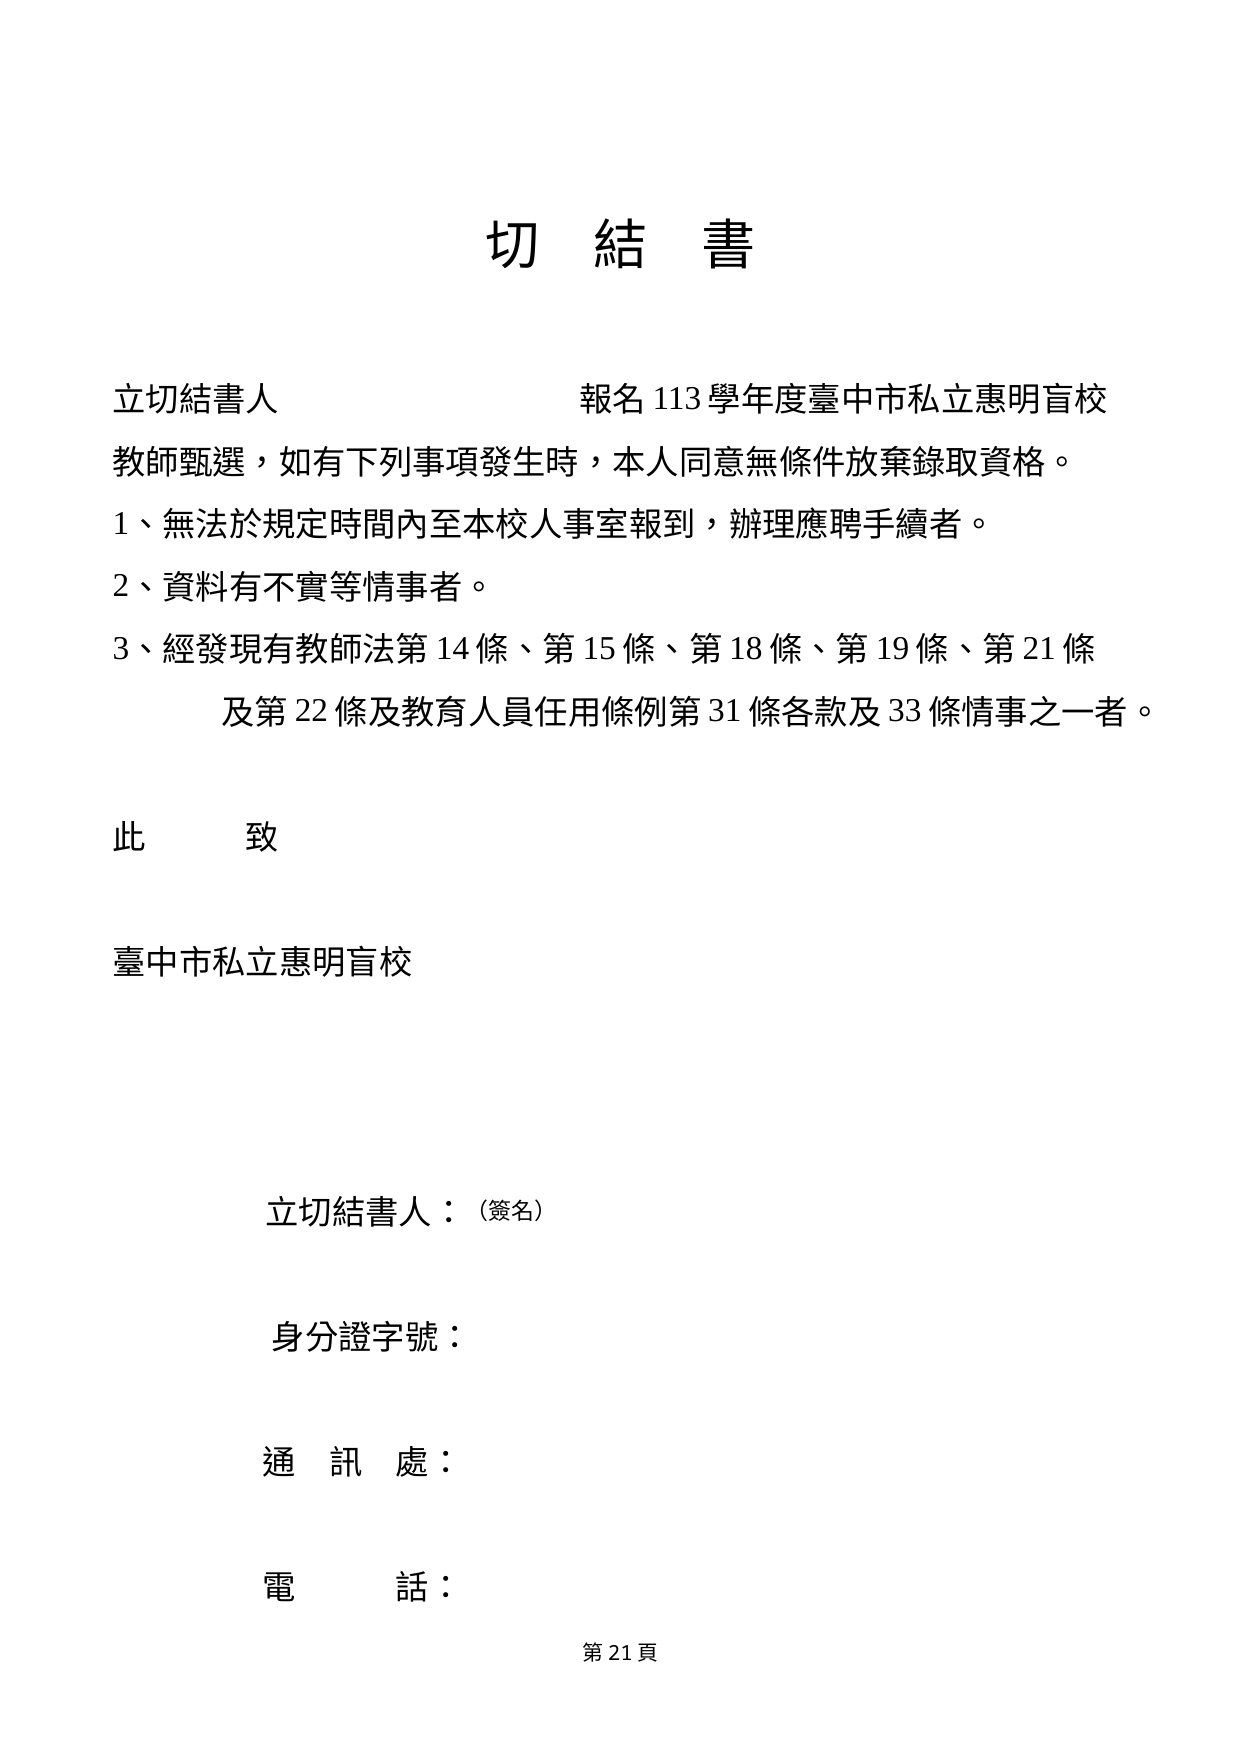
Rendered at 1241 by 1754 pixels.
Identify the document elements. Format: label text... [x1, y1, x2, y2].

text 切 結 書 [112, 168, 1128, 293]
text 身分證字號： [112, 1293, 1128, 1355]
text 臺中市私立惠明盲校 [112, 918, 1128, 980]
text 立切結書人 報名113學年度臺中市私立惠明盲校教師甄選，如有下列事項發生時，本人同意無條件放棄錄取資格。 [112, 355, 1128, 480]
text 電 話： [112, 1543, 1128, 1605]
text 此 致 [112, 793, 1128, 855]
list 資料有不實等情事者。 [112, 543, 1128, 605]
list 無法於規定時間內至本校人事室報到，辦理應聘手續者。 [112, 480, 1128, 543]
text 通 訊 處： [112, 1418, 1128, 1480]
list 經發現有教師法第14條、第15條、第18條、第19條、第21條及第22條及教育人員任用條例第31條各款及33條情事之一者。 [112, 605, 1128, 730]
text 立切結書人：（簽名） [112, 1168, 1128, 1230]
